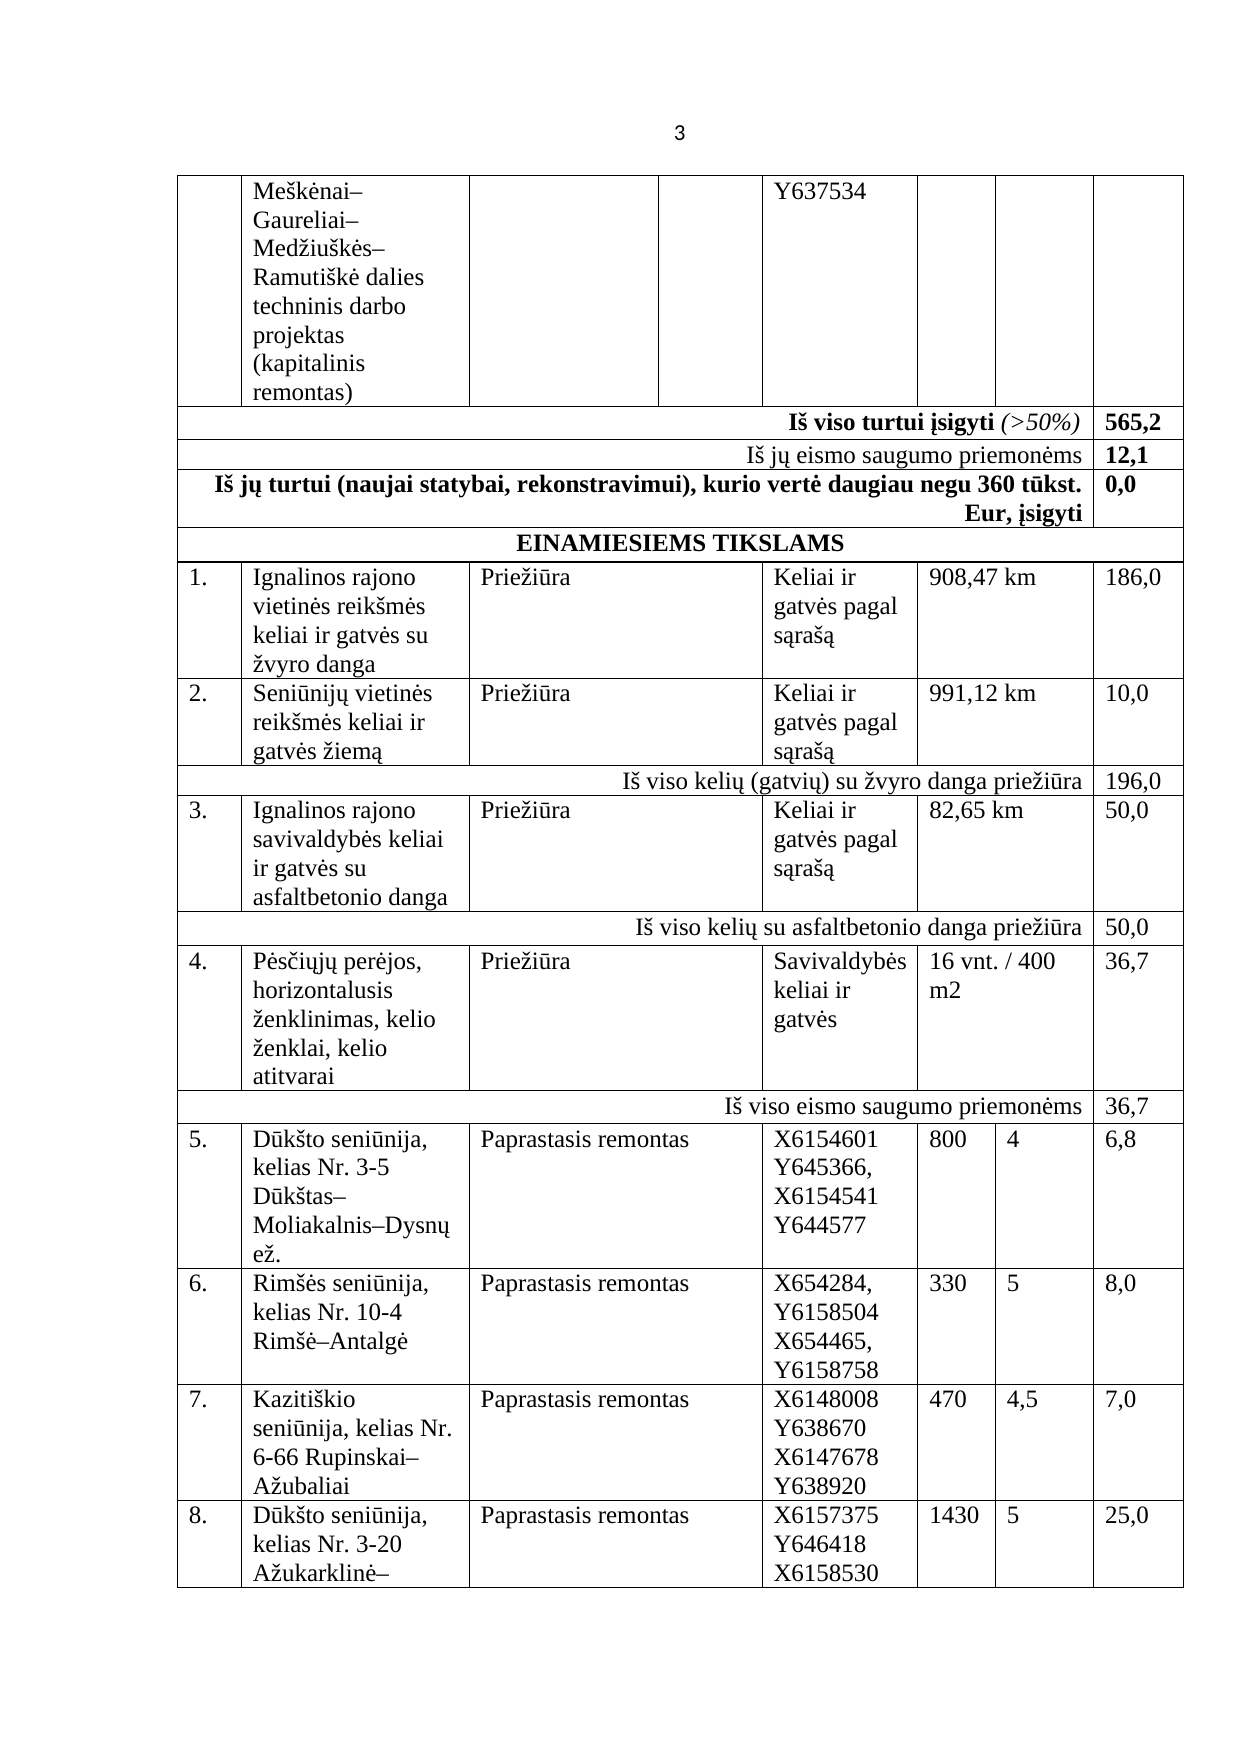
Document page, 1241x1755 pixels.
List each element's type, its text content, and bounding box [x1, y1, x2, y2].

table_cell Savivaldybės keliai ir gatvės [763, 946, 917, 1090]
table_cell 908,47 km [918, 563, 1093, 677]
table_cell 50,0 [1094, 796, 1183, 911]
table_cell Ignalinos rajono savivaldybės keliai ir gatvės su asfaltbetonio danga [242, 796, 469, 911]
table_cell X6157375 Y646418 X6158530 [763, 1501, 917, 1587]
table_cell 10,0 [1094, 679, 1183, 765]
table_cell Keliai ir gatvės pagal sąrašą [763, 679, 917, 765]
table_cell Paprastasis remontas [470, 1269, 762, 1383]
table_cell 36,7 [1094, 1091, 1183, 1123]
table_cell 5 [996, 1501, 1093, 1587]
table_cell Priežiūra [470, 563, 762, 677]
table_cell Pėsčiųjų perėjos, horizontalusis ženklinimas, kelio ženklai, kelio atitvarai [242, 946, 469, 1090]
table_cell Keliai ir gatvės pagal sąrašą [763, 563, 917, 677]
table_cell 36,7 [1094, 946, 1183, 1090]
table_cell X654284, Y6158504 X654465, Y6158758 [763, 1269, 917, 1383]
table_cell Iš viso eismo saugumo priemonėms [178, 1091, 1093, 1123]
table_cell Y637534 [763, 176, 917, 406]
table_cell Priežiūra [470, 946, 762, 1090]
table_cell Keliai ir gatvės pagal sąrašą [763, 796, 917, 911]
table_cell Paprastasis remontas [470, 1124, 762, 1267]
table_cell [659, 176, 762, 406]
table_cell 5. [178, 1124, 241, 1267]
table_cell 4 [996, 1124, 1093, 1267]
table_cell EINAMIESIEMS TIKSLAMS [178, 528, 1183, 561]
table_cell Iš jų turtui (naujai statybai, rekonstravimui), kurio vertė daugiau negu 360 tūkst. Eur, įsigyti [178, 470, 1093, 527]
table_cell 6. [178, 1269, 241, 1383]
table_cell 5 [996, 1269, 1093, 1383]
table_cell 12,1 [1094, 440, 1183, 468]
table_cell 50,0 [1094, 912, 1183, 945]
table_cell X6148008 Y638670 X6147678 Y638920 [763, 1385, 917, 1499]
table_cell 1430 [918, 1501, 995, 1587]
table_cell Rimšės seniūnija, kelias Nr. 10-4 Rimšė–Antalgė [242, 1269, 469, 1383]
table_cell [918, 176, 995, 406]
table_cell 196,0 [1094, 766, 1183, 794]
table_cell 16 vnt. / 400 m2 [918, 946, 1093, 1090]
table_cell [470, 176, 658, 406]
table_cell 330 [918, 1269, 995, 1383]
table_cell Iš jų eismo saugumo priemonėms [178, 440, 1093, 468]
table_cell X6154601 Y645366, X6154541 Y644577 [763, 1124, 917, 1267]
table_cell Priežiūra [470, 679, 762, 765]
table_cell 8. [178, 1501, 241, 1587]
table_cell Seniūnijų vietinės reikšmės keliai ir gatvės žiemą [242, 679, 469, 765]
table_cell 800 [918, 1124, 995, 1267]
table_cell Iš viso kelių su asfaltbetonio danga priežiūra [178, 912, 1093, 945]
table_cell 6,8 [1094, 1124, 1183, 1267]
table_cell 186,0 [1094, 563, 1183, 677]
table_cell 2. [178, 679, 241, 765]
table_cell 4. [178, 946, 241, 1090]
table_cell 991,12 km [918, 679, 1093, 765]
table_cell 1. [178, 563, 241, 677]
table_cell 7,0 [1094, 1385, 1183, 1499]
table_cell 8,0 [1094, 1269, 1183, 1383]
table_cell [1094, 176, 1183, 406]
table_cell Paprastasis remontas [470, 1385, 762, 1499]
table_cell 4,5 [996, 1385, 1093, 1499]
table_cell 565,2 [1094, 407, 1183, 439]
table_cell 470 [918, 1385, 995, 1499]
table_cell 25,0 [1094, 1501, 1183, 1587]
table_cell 3. [178, 796, 241, 911]
table_cell Dūkšto seniūnija, kelias Nr. 3-5 Dūkštas–Moliakalnis–Dysnų ež. [242, 1124, 469, 1267]
table_cell Iš viso kelių (gatvių) su žvyro danga priežiūra [178, 766, 1093, 794]
table_cell Meškėnai–Gaureliai–Medžiuškės–Ramutiškė dalies techninis darbo projektas (kapitalinis remontas) [242, 176, 469, 406]
table_cell Ignalinos rajono vietinės reikšmės keliai ir gatvės su žvyro danga [242, 563, 469, 677]
table_cell 0,0 [1094, 470, 1183, 527]
table_cell Priežiūra [470, 796, 762, 911]
table_cell [178, 176, 241, 406]
table_cell Paprastasis remontas [470, 1501, 762, 1587]
table_cell Dūkšto seniūnija, kelias Nr. 3-20 Ažukarklinė– [242, 1501, 469, 1587]
table_cell Kazitiškio seniūnija, kelias Nr. 6-66 Rupinskai–Ažubaliai [242, 1385, 469, 1499]
table_cell [996, 176, 1093, 406]
table_cell 82,65 km [918, 796, 1093, 911]
table_cell 7. [178, 1385, 241, 1499]
table_cell Iš viso turtui įsigyti (>50%) [178, 407, 1093, 439]
